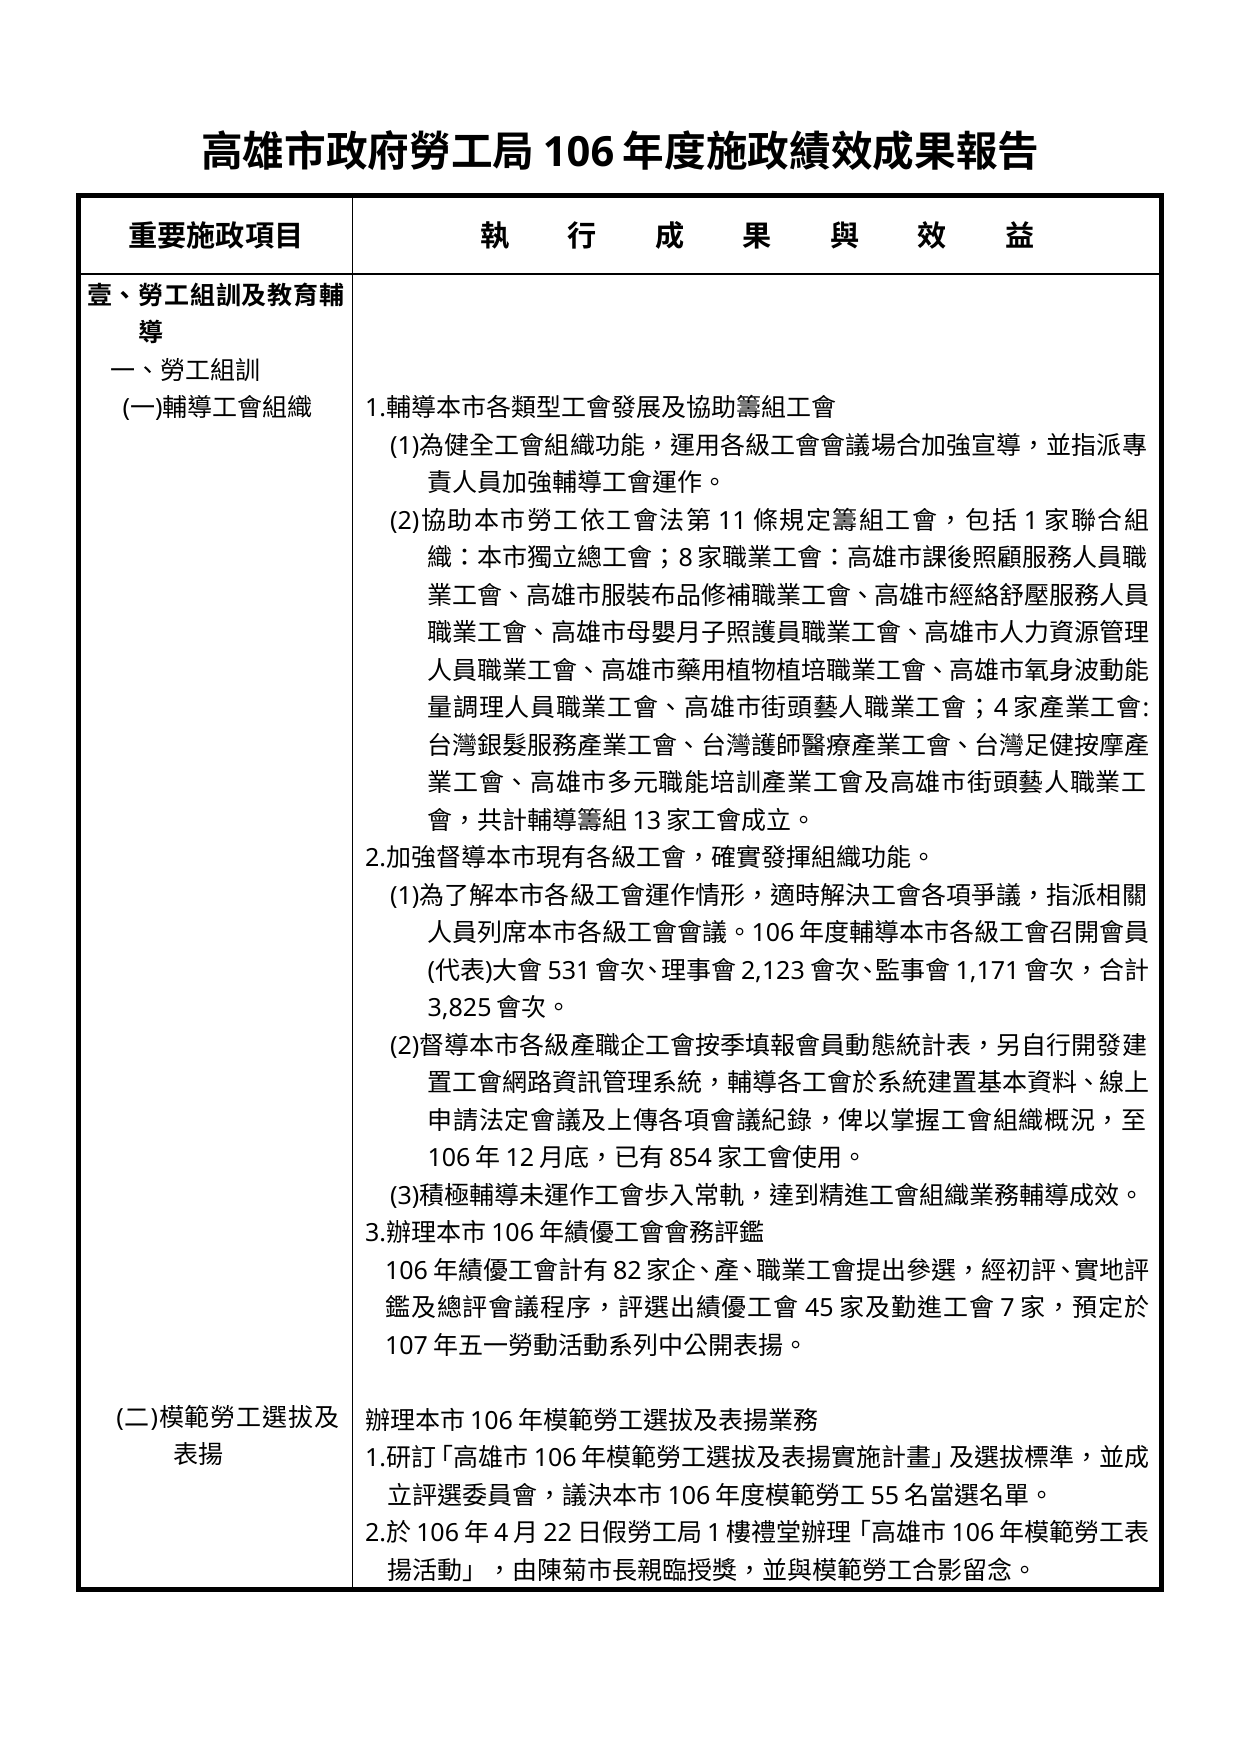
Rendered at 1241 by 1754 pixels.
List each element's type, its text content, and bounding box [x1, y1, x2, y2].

table_cell 壹、勞工組訓及教育輔導 一、勞工組訓 (一)輔導工會組織 (二)模範勞工選拔及表揚 [81, 275, 352, 1587]
table_header 重要施政項目 [81, 198, 352, 273]
table_header 執 行 成 果 與 效 益 [353, 198, 1159, 273]
table_cell 1.輔導本市各類型工會發展及協助籌組工會 (1)為健全工會組織功能，運用各級工會會議場合加強宣導，並指派專責人員加強輔導工會運作。 (2)協助本市勞工依工會法第11條規定籌組工會，包括1家聯合組織：本市獨立總工會；8家職業工會：高雄市課後照顧服務人員職業工會、高雄市服裝布品修補職業工會、高雄市經絡舒壓服務人員職業工會、高雄市母嬰月子照護員職業工會、高雄市人力資源管理人員職業工會、高雄市藥用植物植培職業工會、高雄市氧身波動能量調理人員職業工會、高雄市街頭藝人職業工會；4家產業工會: 台灣銀髮服務產業工會、台灣護師醫療產業工會、台灣足健按摩產業工會、高雄市多元職能培訓產業工會及高雄市街頭藝人職業工會，共計輔導籌組13家工會成立。 2.加強督導本市現有各級工會，確實發揮組織功能。 (1)為了解本市各級工會運作情形，適時解決工會各項爭議，指派相關人員列席本市各級工會會議。106年度輔導本市各級工會召開會員(代表)大會531會次、理事會2,123會次、監事會1,171會次，合計3,825會次。 (2)督導本市各級產職企工會按季填報會員動態統計表，另自行開發建置工會網路資訊管理系統，輔導各工會於系統建置基本資料、線上申請法定會議及上傳各項會議紀錄，俾以掌握工會組織概況，至106年12月底，已有854家工會使用。 (3)積極輔導未運作工會歩入常軌，達到精進工會組織業務輔導成效。 3.辦理本市106年績優工會會務評鑑 106年績優工會計有82家企、產、職業工會提出參選，經初評、實地評鑑及總評會議程序，評選出績優工會45家及勤進工會7家，預定於107年五一勞動活動系列中公開表揚。 辦理本市106年模範勞工選拔及表揚業務 1.研訂「高雄市106年模範勞工選拔及表揚實施計畫」及選拔標準，並成立評選委員會，議決本市106年度模範勞工55名當選名單。 2.於106年4月22日假勞工局1樓禮堂辦理「高雄市106年模範勞工表揚活動」，由陳菊市長親臨授獎，並與模範勞工合影留念。 3.於106年6月19日至23日假北越地區辦理「高雄市106年模範勞工國外旅遊活動」，模範勞工及眷屬共計68人參加，活動圓滿順利，成效良好。 輔導事業單位成立職工福利委員會及運作相關事宜： 1.106年度輔導職工福利機構會務運作，計1,254件次。 2.備查106年度預算書245件、105年度決算書357件、輔導主委改選180件、成立福委會及轉入本市或變更地址26件，其他項目為會議紀錄、開會通知、委員變更共455件。 3.106年度舉辦事業單位福利機構職工福利法令研習會1場次，計 448人參加，綜合座談發言及會後詢問問題踴躍。 1.推動高中職勞動法制教育，鼓勵本市各高職學校開設勞動法課程，106年度辦理高中職「勞動法制教育」巡迴演講，共計37所學校、63場次。 2.擴大勞工教育參與層面 (1)與國立教育廣播電臺合製「青春保可夢」節目，每週六晚間 8:00~8:30播出，與時下最流行的手遊雙關語作緊密連結，以故事型態邀請職場專家分享工作心法，帶出最新穎的新聞時事及法律觀念，並透過夢想留言小單元，讓生澀的勞動法令節目添增滿滿的青春夢想與吶喊。 (2)為了讓各行各業的勞工心聲與生命故事讓更多人聽見，於10月18日、25日及11月1日，舉辦為期3天的「勞動故事自己說」人才培訓活動。邀集30位工會幹部及會員前往參訓，變身「說故事達人」，前進高中職校園分享自身經驗。 (3)與高雄電台合製「我愛高雄－空中勞工局」節目，每週三下午4:00~4:40播出，除邀請業務相關單位宣導活動及政令，談論工時、工資、失業給付、勞工退休金、勞保常識、職業訓練、工廠安全衛生、職災勞工主動服務、性別平權及防範性騷擾等議題外，也邀請勞工朋友、職場達人分享職場經驗。 (4)106年度計發行高市勞工月刊8期，每期發行1.8萬份、年度合輯2,000本，並以電子報方式傳送訂閱民眾，呈現勞工權益法規、職災防範、勞動文化、勞工保險給付、就業案例分享等內容，利用活潑、生動的報導內容向民眾推廣勞動法規與勞政作為，促進民眾瞭解自身工作權益。 賡續辦理本市全民健康保險補助積欠款還款計畫。 1.賡續辦理本市勞工保險補助積欠款還款計畫。 2.106年度配合勞動部辦理勞保法令、職災保險及就業保險宣導會2場次，計497人參加。 106年度受理職災勞工死亡及失能者申請本市職災慰問金共計核發279件，新台幣1,973萬元。 1.配合勞動部職業安全衛生署推動職業災害勞工個案主動服務計畫，106年服務263位個案，提供職災勞工及家屬心理支持與社會適應。 2.主動關懷職災個案並提供諮詢，106年度提供職災權益諮詢1萬4,833人次、轉介法律協助173人次、經濟補助320人次、勞資爭議協處163次、復工協商48人次、轉介職傷中心7人次、轉介兒少福利4人次、轉介職能復健33人次、職業重建41人次、轉介心理諮商16人次、關懷支持1萬4,544人次、其他273人次，共計3萬455人次。 1.為加強推動性別工作平權政策，協助雇主辦理哺(集)乳室及提供托兒設托措施，解決員工托兒問題，穩定勞動生產力，於106年2月修正補助辦法名稱為「高雄市雇主提供哺集乳室托兒設施及措施補助辦法」，其中新增哺集乳室補助項目。於106年度補助之事業單位共計25家，補助項目分別是托兒設施1家，托兒措施13家，哺(集)乳室11家，並於4場說明會上宣傳性別工作平等法第23條法條規定及本市托兒設施及措施補助，補助金額72萬元，期能透過補助鼓勵事業單位提供友善職場。 2.為加強好神托APP功能，進行APP改版，內容除了維持補助資源年齡試算及照顧服務據點查詢功能之外，另新增活動佈告欄、孕婦親善停車位、友善懷孕商店、公共哺(集)乳室等相關資訊，其中親善地圖以使用者位置為中心，可自訂範圍及選擇托育資源種類，快速搜尋周圍托育相關資訊，使用者並可開啟手機推播功能，於貼心鬧鈴內設定小朋友出生年月日後，將收到申請小朋友的相關補助或是預防針施打時間的提醒通知。 1.期透過志願服務人員協助，解決人力不足問題，以擴大服務層面，提升政府服務品質。志工協助推展勞工福利、勞政事務之相關業務，服務項目有申請勞資爭議協調、調解、司法救濟程序時輔助推展各項身心障礙者職業訓練與就業輔導業務；支援協助訓練就業中心及所屬各就業服務站辦理職業訓練及就業服務工作；輔導、促進失業勞工再就業；推展勞工各項福利服務業務。 2.志工招募成果： 1.為協助本市勞工解決居住問題，特別提供復興西區國宅90戶及前峰東區84戶，共計174戶社會住宅，供本市弱勢勞工低價承租。 2.106年度租金收入計691萬元，並辦理承租戶申請租宅修繕約40戶次及修繕費用計146萬3,950元。 對於受僱於本市事業單位之工會幹部或勞工提供以下補助： 1.補助工會幹部及個案勞工遭資方解僱，為確認僱傭關係存在，經依勞資爭議處理法調解不成立或調解成立聲請強制執行遭法院裁定駁回於訴訟期間之律師費、裁判費及生活費用。 2.補助工會幹部及個案勞工為確認僱傭關係存在以外之其他勞資爭議事件致權益受損，經依勞資爭議處理法調解不成立或調解成立聲請強制執行遭法院裁定駁回，於訴訟期間之律師費及裁判費。 3.106年度申請83案，通過73案，補助人數182人，補助經費415萬1,778元；105年度申請65案，通過52案，補助人數212人，補助經費246萬8,988元。106年度申請案件較105年度增加18案，通過補助案件增加21案，然補助人數減少30人，顯示民眾經由權益基金補助爭取自身之勞動權益，並減輕民眾於涉訟期間對於頓失經濟收入來源之壓力與恐懼。 4.另倘遇勞工於調解不成立之案件，均適時宣導向法律扶助基金會申請補助之資訊，供當事人選擇政府訴訟扶助方式以減輕權益基金之負擔。 106年受理勞資爭議案件統計表 1.爭議類別 2.處理方式 3.勞資爭議線上申請案件自101年3月15日實施，至106年共受理4,490件，其中106年度計有1,158件。 4.勞資爭議線上申請撤回案件自105年7月1日實施，至106年共受理330件，其中106年度計有251件。 1.主動稽查本市轄區已依法開戶但未足額提撥催繳家數，計1,606家；未按月提撥催繳家數，計3,774家。 2.本市列管之事業單位辦理無舊制暨結清註銷勞工退休準備金專戶者，計285件；已足額提撥解除列管者，計671件；申請暫停提撥1年者，計10件；同意漸進輔導者，計207件；對法令遵循度不佳被裁罰者，計11件；另核辦勞工退休準備金監督委員會相關變更及退休金給付等計1,337件。 為督促事業單位確實依勞動基準法規定辦理，保障勞工權益，106年度配合勞動部實施「醫療院所」、「儲備運輸物流業」、「保全業」、「幼兒園」、「養護機構」、「部份工時勞工」、「勞動派遣」、「金融保險業專案」「中山大學商圈工讀生專案」、「小客車租賃業代僱駕駛聯合稽查」等多項專案勞動檢查；另針對事業單位易違法情事(如：超時工作、未給加班費、未給例假等)規劃「複查專案」、「製造業」等多項自主勞動檢查；並會同其他機關聯合稽查(社會局公共安全專案、監理所遊覽車工時查核、教育局建教生訪查等)及受理民眾檢舉實施勞動檢查共計查核4,360件。 2.106年勞動基準法裁處罰鍰案件計1,305家次，罰鍰金額5,997萬元。 3.106年度執行宣導會場次93次，宣導會課程著重於加強事業單位遵守勞動基準法、性別工作平等法促進平等措施、勞工退休準備金提撥及職場安全衛生促進、企業托兒及哺乳室諮詢輔導服務之認知。 4.106年度輔導本市僱用勞工30人以上之事業單位完成新訂或修正工作規則，以明確規範勞資雙方權利義務，計711家；累計至106年度核備計有1,945家次，另核備適用勞動基準法第84條之1工作者計1,960家次。 1.成立「雄愛勞工輔導團」，培植具備勞動條件及安全衛生專長的民間志願服務人力，以「服務宅配到府」之理念，主動入場輔導，用問題診斷、提供改善方案來代替消極的裁罰。106年度招募29位輔導員，執行1,098廠次安全衛生輔導訪視。 2.累計至106年，共已成立「航太工業」、「永續環保」、「石化產業」、「中鴻」、「天聲」、「金屬工業」、「校園」、「高杏醫療」、「公共工程」、「台電顧工安」、「安拓螺絲」、「𡘙師傅食品」等12大安衛家族，以安衛設施補助、相互觀摩及知識管理等相關資源，協助弱勢中小企業提昇勞安技能，強化勞工工作安全，促進地方基層勞工就業，106年度計辦理說明會、運作會議、訓練及觀摩共16場次活動，計910人次參加。 3.106年本市推行105年度職業安全衛生優良單位及人員活動，計薦送13家事業單位及9位優良人員代表本市參加勞動部全國性優良單位及人員選拔，其中全國性選拔部分，2家事業單位獲得五星獎、3家獲得優良單位獎、2位人員獲得優良人員獎，於106年11月14日舉行頒獎及表揚典禮。 1.106年辦理一般安全衛生檢查、專案檢查、勞動條件檢查、申訴檢舉案檢查、重大職災檢查、災害調查、復工檢查、會同檢查、會勘及上級交辦檢查案件，共計實施場次： (1)勞動檢查：1萬9,238場次。 (2)職業安全衛生宣導：280場次。 (3)罰鍰處分：547件次。 (4)停工：200場次。 2.106年本市重大職業災害死亡人數統計： 106年重大職業災害死亡人數計37人，較105年重大職業災害死亡人數40人，減少3人，降幅達7.5%，將持續精進防災措施，以確保勞工生命財產安全。 高雄市重大職業災害死亡人數統計統計：(至106年12月31日止) 1.外勞查察、法令諮詢、爭議處理及就服機構管理 (1)106年辦理外籍勞工查察訪視案件計2萬2,005件；另查獲非法工作外國人案件74件、「聘僱未經許可、許可失效或他人所申請聘僱之外國人」案件60件及其他125件。 (2)106年度受理有關外籍勞工法令諮詢案件計1萬2,010件；處理外勞勞資爭議案1,911件；辦理雇主與第二類外國人提前解約驗證共6,687件。 (3)為落實私立就業服務機構管理，依評鑑成績分級辦理訪查，A級42家年度內訪查1次，B級100家年度內訪查2次；C級4家年度內訪查4次，已完成訪視258家次。 2.促進外籍勞工在台生活適應 (1)辦理「106年度印尼文化節」活動計有1,000人參與。 (2)配合本市五一勞動節辦理「模範外籍勞工服務表揚活動」，共15名傑出外勞受獎表揚。 (3)辦理106年度「越南文化節計畫」活動，計有1,000名泰國籍勞工參與。 3.外籍勞工法令宣導 (1)結合內政部移民署及本府衛生局宣導外籍勞工來台相關注意事項、衛生規定及相關法令權益規定，另個別針對家庭類雇主、事業單位雇主、外籍勞工及私立就業服務機構進行宣導，計辦理8場，參加人數約有584人。 (2)至鳳山新城活動中心、左營果貿社區、正勤國宅及高雄醫學院等地辦理「社區關懷家庭看護工巡迴服務活動計畫」，以法令宣導闖關遊戲併同發放DM活動，計800人次參加。 1.勞工大學課程區分為勞動事務部及勞工學苑部兩部分，其中勞動事務部開設課程係依據本府勞工局及所屬機關相關法令宣導需求，以提昇勞工朋友法令知能；勞工學苑部開設之課程，則參酌市民需求及建議設計，規劃語言進修、休閒舞蹈到生活技藝等課程。 2.106年度勞動事務部共開設「就業服務人員專業職能」、「勞動法令初階」、「勞動法上的民法基礎概念」等3班，共計132人次參加；勞工學苑部針對勞工美學、技藝及運動休閒等課程開辦4期464班，鼓勵勞工在職場之外培養其他興趣及知能，提升生活品質與休閒樂活，共計報名人數8,545人、結業人數7,859人。 1.勞教中心獅甲會館住宿部及場地服務106年度服務總人次共計5萬1,798人，合計收入金額530萬485元。 2.為增進獅甲會館空間利用率，運用會館1、2樓場域成立「R7南部時尚創新基地」，結合經濟部工業局所轄五大法人，藉以提升青年就業效益及高雄產業發展，凝聚紡織、數位、文創產業能量，串整聚落和繁榮地方經濟。106年度重要績效如下： (1)財團法人鞋類暨運動休閒科技研發中心(R7創藝所在)與樹德科技大學及屏東科技大學合作，106年培訓10位袋包設計開發高階人才，截至106年7月已積極輔導52家廠商、開發450款新產品、印花素材215款、品牌形象塑造及推廣180家、多元產學合作10案等，為「前店後廠」創新營運模式，已促成營業收益逾2.4億。另於105年10月底成立袋寶DeBo觀光工場，合計已超過6,000人次參觀導覽與手作DIY，其中高中以下學子占半數，從小開始培養時尚教育美學的養成。 (2)財團法人塑膠工業技術發展中心於106年起新增3D列印筆、指尖陀螺等體驗課程，並結合在地創客舉辦市集，106年共計辦理25場活動，培育超過200名學員。另與勞動力發展署合辦「產業人才投資方案」，共辦理7班次，課程內容包含工業設計、逆向掃描及無人機，培訓超過105名產業人才。 R73D我形我塑以前店後廠模式，提供產品快速開發、客製化、少量多樣化生產的服務，運作至今協助在地廠商，提升產值約為超過500萬元，累計辦理3D體驗課程及DIY機台組裝活動共35場次、600人次、營收200萬以上，並創造R73D場域參觀總人次逾4,500人次。 (3)經濟部石化產業南部推動辦公室106年6月至7月辦理南部林園高中及仁武高中石化專班至日本九州地區，並安排三菱化學-黑崎事業所、北九州生態工業園區、北九州環境博物館進行產業與生態參訪，引導學生重新認識石化產業，進而重建石化產業高值化發展形象，共計35人次參加；106年7月與台灣中油公司石化事業部合作，辦理林園高中石化專班高一班與高二班暑期化學營隊活動，共計79人次參加；106年8月辦理林園高中國中部R7創意科學實作3D列印及紙公仔課程活動，共41名學生參加。另106年共辦理3場次企業高階主管及業界菁英前進校園演講，分別在義守大學、高雄應用科技大學與高雄大學舉辦，共計205人次參加。 3.辦理「高雄市勞工教育生活中心澄清會館ROT案」，藉由委外經營提昇澄清會館使用效益，辦理情形如下： (1)104年12月18日勞教中心與樺澄開發股份有限公司正式簽約，106年12月14日完成整建工程順利取得使用執照，12月19日取得「樺舍商旅-高雄館」旅館業登記證。 (2)樺舍商旅-高雄館將申請成為3星以上觀光商旅飯店，規劃138間客房，國際會議廳、會議室、演藝廳、工商展示中心、健身中心、商店、餐廳、廚房、健康中心及辦公室等空間，提供勞工及其眷屬或工會團體優惠、優質的公共服務。 (3)在創造就業機會部分，本案預計107年度配置47名員工，其中70%以上須係設籍於高雄之勞工朋友。 (4)在推動觀光產業部分，未來結合澄清湖、鳥松濕地公司及澄清湖棒球場，構成高雄都會區休閒運動園區。 (5)本案整體投資效益如下： 量化部分：本案依財政部審定整建興建投資金額至少新臺幣1億1,800萬元，5年內預計總投資金額達1億6,761萬元，其中包括定額權利金每年350萬元，營運期間土地及房屋租金每年約310萬元及營運權利金(本案公共建設及附屬事業合併支稅前營業收入3%)。 質化部分：包含空間活化擴大使用效益、民間機構投入改善既有設施、創造地方就業機會、串聯鳳山鳥松區商業活動，以及完善澄清湖風景特定區觀光服務機能等，創造市民、政府與民間機構三贏之公共服務。 勞工博物館肩負保存及推廣勞動文化的使命，因此，運用研究、典藏、展覽、推廣活動等多樣形式彰顯與行銷勞動文化： 1.展覽 (1)勞工博物館以高雄勞動、產業發展歷史及各年代之代表性產業勞動者生命經驗為主軸策展，105年4月27日開展之「木工家具職人展暨五一勞動特展」，整合高雄市立歷史博物館、台南產業家具博物館及美雅家具有限公司之館藏及展覽物件，藉由探索木工產業的興衰變遷歷程，並透過人類最早使用木工具的改良及前人的木工智慧-「榫卯技藝」，帶出木工技藝傳承的艱辛，及對勞工工作權的衝擊與產業文化的創新，另配合本次展覽邀請國立屏東科技大學及甘丹創新公司之學者專家辦理數場五一勞動講座及木工手作體驗活動課程，讓民眾瞭解勞動者於整個社會所扮演的角色，並體驗及學習木工技藝的智慧，自106年1月1日至106年6月30日閉展，計有5,772參觀人次。 (2)利用視障者非按摩職類勞動者口述訪談與影像紀錄，於104年10月21日推出「眼出睛彩─看見視障工作者」特展，讓社會大眾透過互動體驗，了解視覺障礙的生活世界，並學習打造友善環境，翻轉社會大眾對視障工作者只能從事按摩及算命之刻板印象，獲得參觀民眾及學生廣大迴響，並榮獲勞動部就安基金評鑑105年最佳創意獎殊榮，自106年1月1日至106年6月30日閉展，計有5,772參觀人次。 (3)文化部於105年6月補助928萬元，辦理打拼人生常設展更新及空間規劃設計案，辦理展示環境修繕、硬體設施提升及典藏保存設備設置之規劃，4樓展示空間於106年3月22日推出「汗水的印記-高雄ㄟ勞工」常設展，展覽至108年12月，自開展日至106年止累計有12,033人次參觀。 (4)106年全年共計13,978人次館參觀。 2.勞動影像紀錄及微電影 繼105年申請勞動部就安基金獎勵金辦理「這些年，我在台灣打工的日子-東南亞移工自拍影片工作坊」一案，業於105年12月15日假勞工局勞工教育生活中心獅甲會館R7創藝所在展演廳舉辦成果發表記者會，活動現場參與移工及團體反應熱烈，並推展「離鄉背井，情菲得已-東南亞移工自拍影片成果輪播計畫」。106年賡續申請勞動部就安基金獎勵金，預計於107年辦理「這些年，我在台灣打工的日子-東南亞移工自拍影片公播版巡迴映演計畫」，將移工自拍影片帶至學校、社區大學、民間NGO組織等地與台灣民眾分享，並於移工朋友常聚首之處如加工區、教會、火車站等地公開放映或提供線上觀賞途徑，真正走入移工社群，促進東南亞移工與台灣民眾之交流。 3.展館空間設施升級 繼105年爭取文化部928萬元補助，於106年辦理規劃與改善勞工博物館無障礙空間及友善性別空間，並進行展示環境修繕、硬體設施提升及典藏保存設備設置之規劃，106年賡續爭取文化部「博物館與地方文化舘營運提升計畫」獲核定資本門371萬元及經常門50萬元，總計421萬元補助經費，辦理勞工博物館展示空間(含行政空間)之改善、頂樓防水工程、典藏室保存設備升級、造船產業常設展、眼出睛彩-看見視障工作者特展之移展等，以提升友善平權之服務及提升展覽效益。106年爭取107-109年資本門3,386萬元及經常門900萬元，經文化局初審通過，提送文化部複審中，擬辦理展場整修、勞動歷史常設展、女性勞動常設展、服務升級與友善平權–心南向交流營、移展攤車設計及典藏數位化-勞動文物數位加值計畫等。 1.因應本市產業發展與就業市場需求，本府勞工局訓練就業中心以「產訓合作」模式辦理公費培訓職前訓練，結合民間企業規劃切合市場所需職類課程，並提供學員實習及就業機會，使參訓學員充分了解就業標的，結訓後也能立即就業。106年度共辦理2梯次，開設食品烘焙班、美髮設計師養成班、地方風味小吃班、電機控制班、輕食餐飲實務班、汽機車修護班、水電裝修實務班、美容女子SPA實務班「產訓合作」自辦職前訓練班(訓練時數684小時)，結訓學員309人，訓後就業率均達90%以上。 2.106年度配合中央辦理全國技能檢定、即測即評即發證及日間養成專案檢定等各項技能檢定計32梯次，服務2,094名考生；106年度輔導受訓學員參加各項技能檢定考照，合格通過者414人次。 3.為鼓勵受訓學員將所學回饋社會，106年度至醫院、安養之家、兒童之家及學校等提供民眾義剪、西點烘焙、風味小吃體驗等，共計30場次公益活動服務項目，服務7,186人次。 1.運用勞動部就業安定基金補助辦理失業者職業訓練，班別規劃原則除依類別區分為5大類外，另以指定區域、指定班別等方式辦理，106年共開辦「中西薈萃餐飲技能培訓班」、「大客車班」等32班，報名人數計2,047人、開訓人數920人、訓後三個月就業輔導中，預期就業率可達8成。 2.配合地方特色產業發展，辦理偏遠區域及弱勢族群在地化職業訓練： (1)針對本市轄區新住民之需求，開辦適合新住民參訓之餐飲、家事職類等班別，並以新住民為優先錄訓。招生簡章亦翻譯成泰國、印尼、越南語等，方便新住民報名參訓，新住民參訓人數計46人，佔總參訓人數5%。 (2)針對本市轄區原住民，開辦適合原住民參訓之工商職類等班別，原住民參訓人數計52人，佔總參訓人數5.65%。 (3)積極與臺灣高雄少年及家事法院合作，協助「弱勢青少年(更生人)」參加職業訓練，並輔導就業以減少社會問題，由該院轉介報名，經評估篩選後5名弱勢青少年參訓，5人結訓，目前2人已就業，3人就業輔導中。 (4)因應高雄市鋼鐵、船舶、遊艇及螺絲扣件等在地特色產業，於本市楠梓區開設『物料搬運工具專業人才培訓班』，透過專業人才的訓練，解決傳統產業缺工問題，並協助其考取相關職業證照，迅速就業。 3.106年度偕同晶城環保服務有限公司、社團法人高雄市美容教育學會等結訓學員，共同辦理中低收邊緣戶居家清潔及義剪公益活動，讓更多市民明瞭職業訓練資源成果，總計辦理6場次，服務250人次。 1.106年辦理就業服務績效: 2.整合轄區資源，辦理大、中、小、單一型現場徵才活動，106年度共辦理505場次，參與廠商3,418家，初步媒合16,539人次，初步媒合率56%。 3.106年度運用「勞動部勞動力發展署」補助各項政策工具，協助弱勢者獲得就業機會，相關補助情形如下： (1)依據「就業保險促進就業實施辦法」辦理雇主僱用失業勞工獎助成功推介257位就業弱勢者就業。 (2)依據「就業保險促進就業實施辦法」辦理臨時工作津貼成功推介270位就業弱勢者就業。 (3)辦理職場學習及再適應計畫成功推介278位就業弱勢者進入企業就業。 4.透過「就業巡迴專車」，以行動辦公室作業模式，深入本市各社區，進行就業諮詢服務，106年度共計巡迴133個車次，提供諮詢服務4,264人次、推介就業259人次。 5.為提升現場徵才作業效率，105年更新「電子履歷表系統」，提供求職者於線上系統先行填寫履歷資料，並於徵才會場直接掃瞄身分證列印，可大幅降低求職民眾填寫時間，106年度民眾運用該系統填寫資料計3,548筆。 6.結合本市生活扶助戶，主動提供個案就業服務，協助生活扶助戶瞭解就業市場趨勢，增進其就業知能，並針對就業遭遇障礙者，提供一對一客製化個案就業服務，106年共服務4,810人次，輔導就業3,385人次，就業率70%。 7.結合矯治機構辦理入監就業宣導45場，共服務877人。另辦理2場監獄徵才活動，初步媒合45位更生人就業。 8.辦理106年毒品防制宣導暨轉銜輔導活動16場、共計服務1,398人，106年行動就業家-就業講座24場、服務680人，總計服務2,078位藥癮更生朋友，激發就業意願，提供就業資訊。 9.辦理106年促進街友就業意願計畫，針對就業意願薄弱之街友，透過心理諮商、成長團體及就業輔導活動等方式，激發街友求職就業的意願，進而穩定就業。106年共計提供服務82人、服務1,525人次、推介就業成功28人、穩定就業4人。 10.106年辦理小資行銷高手衝刺班計畫，透過7場就業促進研習課程暨1場職場觀摩活動，協助有創業意願特定對象弱勢就業者了解市場需求，認識行銷管道與策略，提升行銷手法，共計輔導40人，其中12人已小資創業。 1.首創「幸福高雄移居津貼」 (1)為鼓勵大專以上青年移居本市工作，以提升就業率及促進產業發展，106年訂定「高雄市政府幸福高雄移居津貼發給要點」，符合資格條件且設籍本市者，每月補助1萬元；最長補助12個月。 (2)106年度自7月12日開始受理申請，至7月31日截止受理，共計161件申請案，其中137件進入策略性產業之審查，總計核定補助115人。 2.校園客製化服務 (1)辦理「客製化就業促進活動」，與本市15所高職及大專院校合作，協助15-29歲高職以上在學/應畢青少年進入職場前，從「職涯評測」、「客制化職涯講座」、「客制化就業媒合活動」至「專人就業輔導」等面向，進行完整分析與輔導，以發掘自我職涯、自我優勢、了解產業概況，並予以協助後續就業服務、強化青年競爭力。總計辦理54場次、2,177人參與。 (2)積極與高職及大專校院合作辦理校園徵才暨駐點活動，106年度共辦理27場校園徵才活動，邀請852家廠商參加，提供3萬1,592個就業機會，參加青年學子共2萬357人次遞送履歷，初步媒合7,902人次就業，媒合率39%，並追蹤輔導至穩定就業3個月。 (3)創新規劃辦理「職涯導師計畫」，配合轄內學校需求辦理職涯團體工作坊(20人以上)或於校園駐點、現場徵才及就業服務站，針對尚未釐清職涯方向之青年提供「CPAS職業適性診斷測驗」暨進行一對一深度職涯諮詢，俾學生及早職涯規劃與實踐。106年度職涯諮詢服務347人次，職業適性測驗評量332單位；辦理21場次團體工作坊，1,225人次參與。 (4)106年度於轄內「高苑科技大學」、「高雄應用科技大學」、「高雄海洋科技大學」、「第一科技大學」「高雄醫學大學」、「東方設計大學」及「育英醫專」等7校設置校園就服台，服務青年學子。 3.青年創意平臺續航 (1)106年4-6月辦理「南台灣木作X創客人才培育計畫」，辦理1場活動木作成果展，展示作品逾百件，現場吸引達10,916人次參觀，並辦理木作創客交流記者會及20場次木作創客DIY活動，參與人次共計485人次，而V-MAKER網路平台點閱率亦達14,705人次以上。並針對木作創客招募學員及實施人才培育，讓參與的學生以木作創客課程、工作坊及小額接案的方式提升青年就業率。未來也將結合在地產業繼續推動多元就業創業活動，讓高雄產業更加活躍蓬勃。 (2)為延續105年「青年職涯輔導暨創業育成計畫」，106年7-10月與行政院南區青創基地合作「青年三創輔導育成計畫」，辦理三創產業需求分析、創業諮詢工作坊及創業輔導等課程，共辦理30場青年三創育成講座，參加人數達1,318人次，並完成30份創業風險分析及10份創業貸款計畫書，成果豐碩。另於10月26日舉辦「旅行世界，創意眼界」青年三創講座，邀請知名背包客夫妻賴啟文、賴玉婷分享環遊世界365天、勇闖27個國家的歷程；並舉辦創業輔導成果發表會，表揚10位創業新秀，也透過賴啟文伉儷與創業朋友的交流，激盪新世代的創業新思維，參與人次約300人次。藉此持續深耕高雄青年創客之發展及提升就業率。 1.106年全年爭取民間團體多元就業開發方案計核定18個計畫，提供69個工作機會。 2.106年全年爭取培力計畫核定2項計畫，提供21個工作機會。 3.106年全年辦理暑期青年職場體驗計畫共進用303名工讀生。 4.106年7月3日至8月9日辦理「高雄市106年6月1日豪雨災後復建臨時工作津貼計畫」，共進用20名人力。 1.配合就業媒合活動進行宣導，共計5場次，4,200人次參與。 2.106年全年受理就業歧視申訴70案，分別係階級歧視1案、黨派歧視1案、出生地歧視1案、容貌歧視2案、年齡歧視3案、性別歧視23案、懷孕歧視7案、未妥處性騷擾案32案。 3.為鼓勵事業單位積極落實性別工作平等法，並達到消除性別歧視、性別工作權的實質平等，辦理106年度防制就業歧視促進性別平等宣導活動，共計辦理12場，參與人次達755人次。 4.辦理106年就業歧視及性別平等裁罰案計14案。 5.106年度配合勞動部及協助所屬訓練就業中心現場就業媒合活動，進行就業歧視、性別工作平等及性騷擾防治措施宣導活動計5場次，宣導約2,500人次。 1.每月定期審核本市義務機關(構)身心障礙者定額進用情形，截至106年底清查本市12月份定額進用概況：義務機關1,724家，其中超額進用925家、足額進用733家、未足額進用66家；法定應進用身障者總人數5,649人，加權後進用9,675人，法定應進用未足數73人。 2.輔導本市未足額義務機關構並積極協助進用身障者，106年度累計訪視廠商數144家，共600家次，進用身障者人數24人。 3.表揚本市進用身心障礙者績優單位，106年度計7個單位受獎。 106年度核發超額進用身障者獎勵金，累計審核通過145家次、超額獎勵人次996人、獎勵金額498萬元。 106年度辦理身心障礙者創業設備及房租補助，自力更生補助4件，補助金額共計36萬元整。 106年度辦理「拓展身心障礙者原創產品開發周邊商品暨提升品牌形象計畫」，共輔導12位身心障礙者研發新商品，另為協助身心障礙者手作商品提高其能見度及實質營收，辦理開拓商品展售，106年12位身障創業者由本府勞工局媒合活動中實質收入為133萬餘元。 1.補助本市10家庇護工場(喜憨兒創作料理、喜憨兒高雄工場、折翼天使庇護商店、湖畔咖啡屋、美味佳餐坊、一家工場、清潔大師工作隊、中外餅舖庇護工場、喜歡你咖啡鳳山庇護商店及枝枝文創庇護商店等10家)辦理庇護性就業服務計畫，安置164名庇護性就業者及6名職場見習者。 2.推動 2017提升高雄市庇護工場營運銷售及產品推廣計畫，辦理「庇護一卡GO」尋寶集章活動，於活動期間消費滿千元，即送電影票乙張，累計消費金額達80萬元；首創高雄市跨工場組合式禮盒-「給愛的國度」，整合各庇護工場商品於禮盒中統一行銷，共銷售2339盒，銷售金額達109萬元；首創「捎來幸褔 樂捐中秋」活動，除送禮自用外，請企業、公(工)會樂捐愛心禮盒，由本府勞工局轉贈給弱勢勞工家戶，活動獲得中油公司等8家熱列回響，採購金額達26萬元；辦理3場次全民瘋庇護工場採購列車活動，第1場邀集近百位醫師與醫師娘參與活動，當日採購金額達75萬元，第2場及第3場有33名一般民眾報名參加，採購金額達5萬9,000元，3場活動採購金額共計80萬9,000元，成功為庇護工場衝高銷售量。 1.本府勞工局以自行辦理並結合民間身障福利團體資源，委託18家民間社團共同辦理身心障礙者支持性就業服務，106年度本項業務總計由39位就服員提供服務，服務人數1,004人，其中新開案580人，推介成功532人、穩定就業成功345人。 2.設置職業重建個案管理員，針對有就業需求及意願的身心障礙者進行一對一深入評估，擬訂個別化服務計畫，並依其需求連結各項資源；106年度累積服務個案人數946人。 3.為協助身心障礙者排除職場上的困難，提升工作效能，辦理職務再設計服務，運用專家諮詢輔導資源，配合環境、設施、設備改善經費之補助，使身障者能在職場貢獻所長。106年度核准件數計78件，核准金額231萬4,608元。 4.推動「促進身心障礙者社區化就業-高雄市關懷偏鄉身障者就業服務計畫」，採個案委託服務方式，委請專業團體提供本市18個偏鄉區域之支持性就業服務，106年度就業推介成功35人。 5.針對身障者個別職業重建服務需求，提供個別化服務及訓練，106年度共提供21人個別化服務及訓練。 6.推動協助未足額義務進用單位重點輔導計畫，定期彙整未足額義務進用單位資料，由各就服站之身障就業服務員分區進行主動關懷輔導，106年度累計訪視廠商數600家次，促進身障者就業人數24人。 1.視障按摩業輔導 (1)累計至106年本市視障按摩據點數量為120處，執業視障按摩師285人，每年定期主動關懷訪視。 (2)推動視障按摩服務據點新設及經營輔導補助計畫，由學者專家組成輔導小組，全年度補助視障按摩據點6處，補助總金額100萬元。 (3)辦理106年度視障按摩行銷暨宣導計畫，共辦理20場次宣導活動，參與活動視障按摩師累計120人次，民眾參與人數達1,781人次，活動創新，採行任務激勵模式，鼓勵按摩師自我行銷並主動與民眾互動，成效顯著。 2.視障者職業重建服務 (1)提供個別化職業重建服務，共計服務38名視障者。另提供3位視障者共50小時個別專業諮商輔導，5位視障者計97 小時個別技能訓練課程，提升職前準備或職場能力。 (2)為提升視障者3C資訊職能應用能力，依個別視障者需求提供每人最高30小時3C應用課程，全年度提供9位視障者服務，課程內容包含盲用電腦、智慧手機操作及平版電腦使用等。 (3)進用視障者2人擔任電話服務員，全年電話服務共計2萬6,545 通次，累積職場經驗。 (4)辦理1場次全國性視障職業重建業務交流活動及2場次專業知能研習課程。總計參與人次達71人次。 1.自辦職業訓練於106年3月至11月開辦9職類12班，計有「AutoCAD製圖與3D列印班」、「客服行銷及辦公行政養成班」、「電腦維修與網路應用班」、「數位美工設計班」、「創意皮件商品設計班、「創意服飾修改實務班」、第一梯次及第二梯次「農作園藝班」、「洗車美容班」與「清潔廚務班」， 99名學員結訓，參加檢定通過率達65.4%，訓後持續協助就業媒合中。 2.爭取中央經費委託辦理日間養成職訓班，委託各訓練單位開辦「旅館餐飲業房務暨清潔服務培訓班」、「養生紓壓技能班」、「照顧服務班」、「行政事務班」、「飲料調製暨烘焙麵包培訓班」及「專業美髮助理養成技能班」等6班。另為提升職訓服務廣度，於杉林區辦理「有機農場實務班」1班。106年共計辦理7班， 85名學員結訓，至106年止已有3職訓班完成訓後就業輔導，輔導就業率計63％，其餘職訓班持續進行就業輔導中。 3.106年度第二專長(進修)職業訓練班，委託高雄市按摩工會、義守大學、實踐大學、高雄中餐服務人員職業工會附設職業訓練中心與大榮高級中學與等5家訓練單位辦理「職場按摩進修班」、「美工視覺設計實務班」、「袋著幸福兔台灣-手縫拼布班」、「中式美食技能班」、「咖啡調飲實務技能班」共計5職類，60名學員結訓，在職穩定度達86%。 4.辦理身障基金辦理E化實務整合培訓計畫，計辦理１班次，11名學員結訓，考取證照率91.6％。 5.爭取中央經費辦理「身心障礙者職業訓練多元行銷推廣計畫」，配合身心障礙者職業訓練班開訓、結訓成果展現及招生活動，從11月1日起展開一系列多元媒體宣導活動，行銷本市身心障礙者職業訓練成果，促進身心障礙者、社會大眾及企業雇主深入了解與運用身障職業訓練。另於11月30日於高雄大遠百完成「身障職訓結訓成果展暨徵才活動」，當日結合委訓單位辦理職訓成果展示(售)皮件、布藝、園藝等創意市集，提供免費限量手作工藝DIY，讓身障學員展現精彩的訓練成果，約500位民眾參加。 1.辦理「職務再設計業務宣導座談會」，各公部門身障同仁共計16人與會。 2.辦理身障徵才活動： (1)於5月18日上午在鳳山行政中心１樓禮堂辦理「身障暨一般徵才活動」，共 25家廠商參加、提供255個職缺。 (2)於11月30日下午在高雄大遠百百貨1F戶外廣場辦理「促進身心障礙者就業現場徵才活動」，共31家廠商參加、提供97個職缺。 (3)為服務參加活動的身障朋友，活動現場有身障就業服務員協助身障者面試，並提供聽語障者手語翻譯服務，及創業貨款、職務再設計輔具展示等諮詢服務。 [353, 275, 1159, 1587]
text 高雄市政府勞工局106年度施政績效成果報告 [115, 137, 1125, 174]
